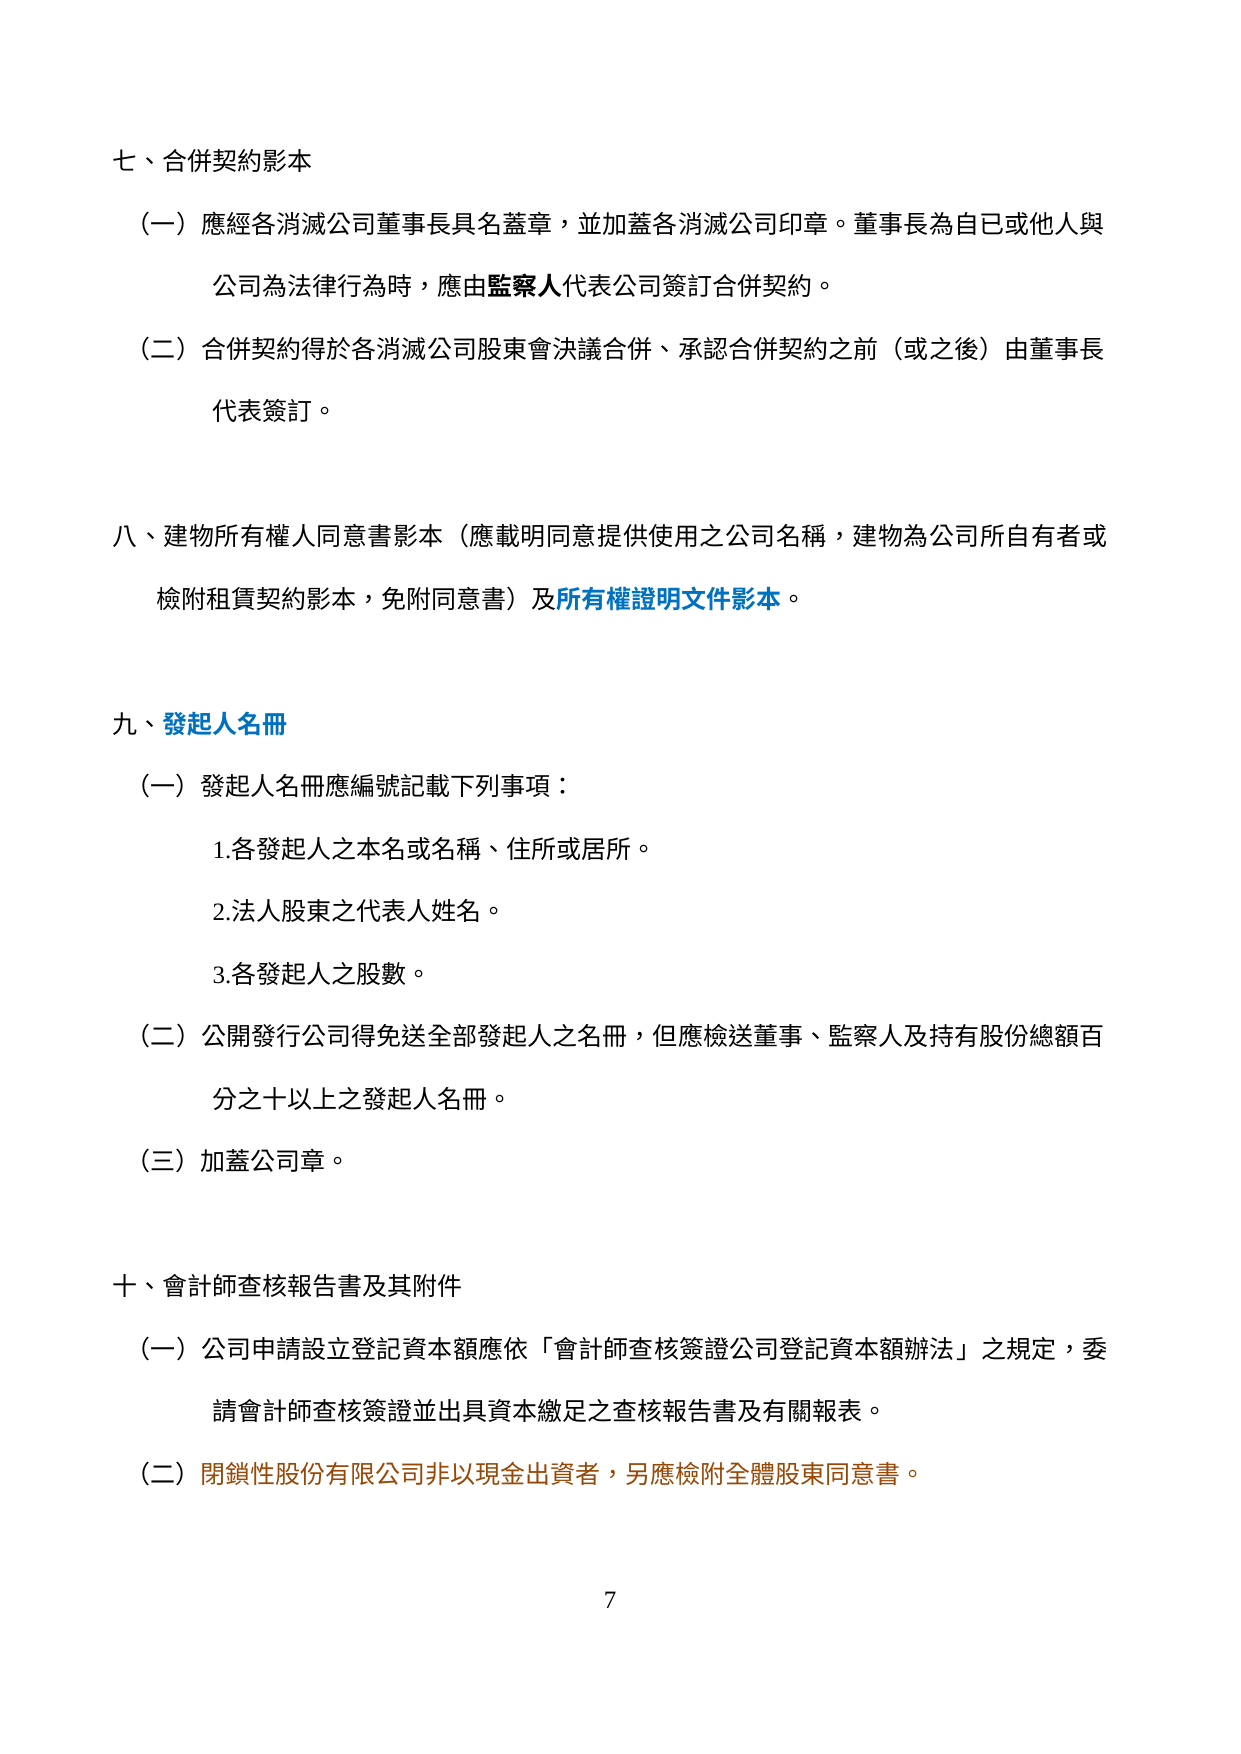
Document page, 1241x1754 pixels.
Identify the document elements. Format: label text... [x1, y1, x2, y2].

text （三）加蓋公司章。 [112, 1118, 1107, 1181]
text 3.各發起人之股數。 [212, 931, 1107, 993]
text （二）閉鎖性股份有限公司非以現金出資者，另應檢附全體股東同意書。 [112, 1431, 1107, 1493]
text 十、會計師查核報告書及其附件 [112, 1243, 1107, 1306]
text 1.各發起人之本名或名稱、住所或居所。 [212, 806, 1107, 868]
text （一）發起人名冊應編號記載下列事項： [112, 743, 1107, 806]
text 九、發起人名冊 [112, 681, 1107, 743]
text （二）公開發行公司得免送全部發起人之名冊，但應檢送董事、監察人及持有股份總額百分之十以上之發起人名冊。 [112, 993, 1107, 1118]
text （二）合併契約得於各消滅公司股東會決議合併、承認合併契約之前（或之後）由董事長代表簽訂。 [112, 306, 1107, 431]
text （一）公司申請設立登記資本額應依「會計師查核簽證公司登記資本額辦法」之規定，委請會計師查核簽證並出具資本繳足之查核報告書及有關報表。 [112, 1306, 1107, 1431]
text 2.法人股東之代表人姓名。 [212, 868, 1107, 931]
text 七、合併契約影本 [112, 118, 1107, 181]
text 八、建物所有權人同意書影本（應載明同意提供使用之公司名稱，建物為公司所自有者或檢附租賃契約影本，免附同意書）及所有權證明文件影本。 [112, 493, 1107, 618]
text （一）應經各消滅公司董事長具名蓋章，並加蓋各消滅公司印章。董事長為自已或他人與公司為法律行為時，應由監察人代表公司簽訂合併契約。 [112, 181, 1107, 306]
